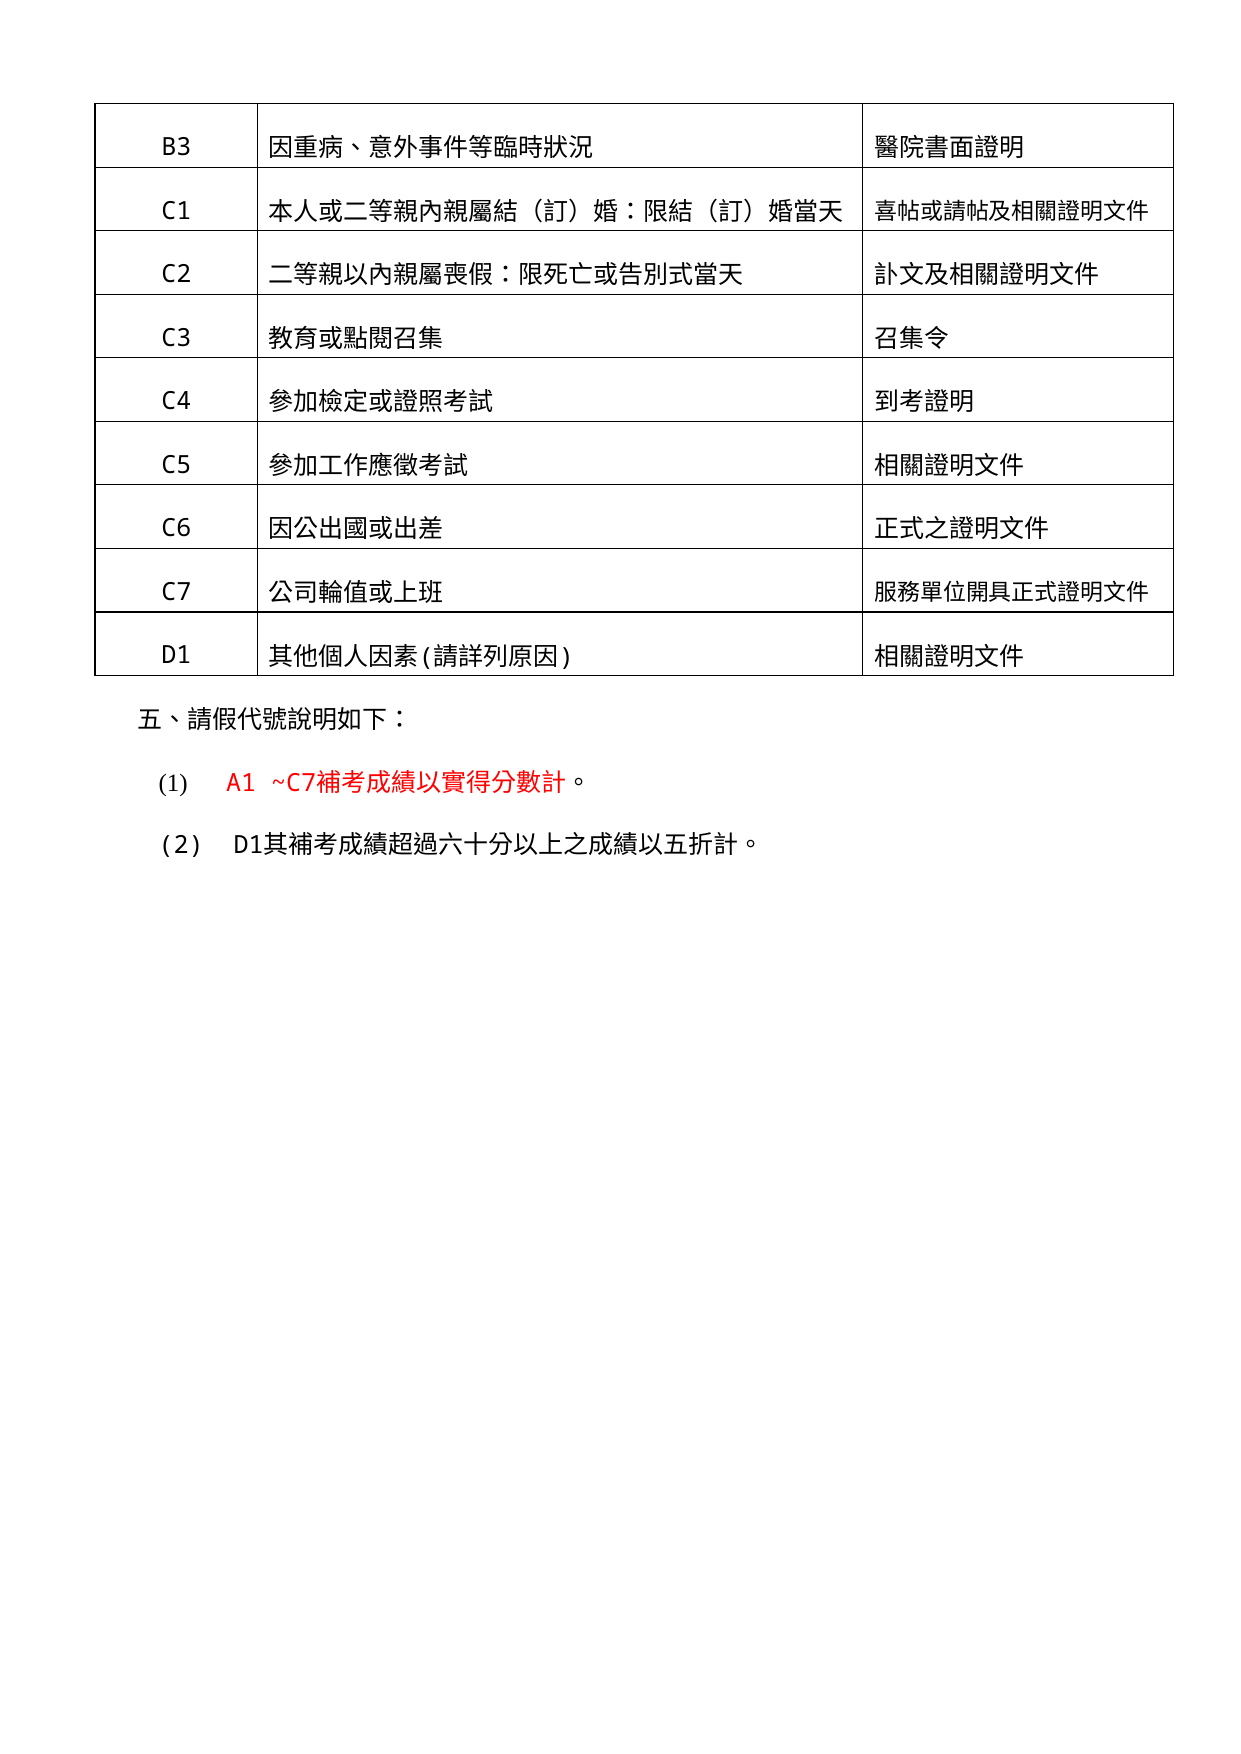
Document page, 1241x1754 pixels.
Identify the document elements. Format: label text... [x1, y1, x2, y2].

table_cell C1 [96, 168, 257, 230]
table_cell 到考證明 [863, 358, 1173, 421]
table_cell C3 [96, 295, 257, 357]
table_cell D1 [96, 613, 257, 675]
table_cell 二等親以內親屬喪假：限死亡或告別式當天 [258, 231, 862, 294]
table_cell 訃文及相關證明文件 [863, 231, 1173, 294]
table_cell 服務單位開具正式證明文件 [863, 549, 1173, 611]
table_cell 因公出國或出差 [258, 485, 862, 548]
table_cell 因重病、意外事件等臨時狀況 [258, 104, 862, 167]
list A1 ~C7補考成績以實得分數計。 [158, 738, 1125, 801]
table_cell C2 [96, 231, 257, 294]
text (2) D1其補考成績超過六十分以上之成績以五折計。 [158, 801, 1176, 863]
table_cell C6 [96, 485, 257, 548]
table_cell 參加檢定或證照考試 [258, 358, 862, 421]
table_cell 參加工作應徵考試 [258, 422, 862, 484]
table_cell 教育或點閱召集 [258, 295, 862, 357]
table_cell B3 [96, 104, 257, 167]
table_cell C5 [96, 422, 257, 484]
table_cell 醫院書面證明 [863, 104, 1173, 167]
table_cell 本人或二等親內親屬結（訂）婚：限結（訂）婚當天 [258, 168, 862, 230]
table_cell 正式之證明文件 [863, 485, 1173, 548]
table_cell 其他個人因素(請詳列原因) [258, 613, 862, 675]
table_cell 相關證明文件 [863, 422, 1173, 484]
text 五、請假代號說明如下： [137, 676, 1125, 738]
table_cell C4 [96, 358, 257, 421]
table_cell 相關證明文件 [863, 613, 1173, 675]
table_cell 召集令 [863, 295, 1173, 357]
table_cell 喜帖或請帖及相關證明文件 [863, 168, 1173, 230]
table_cell C7 [96, 549, 257, 611]
table_cell 公司輪值或上班 [258, 549, 862, 611]
